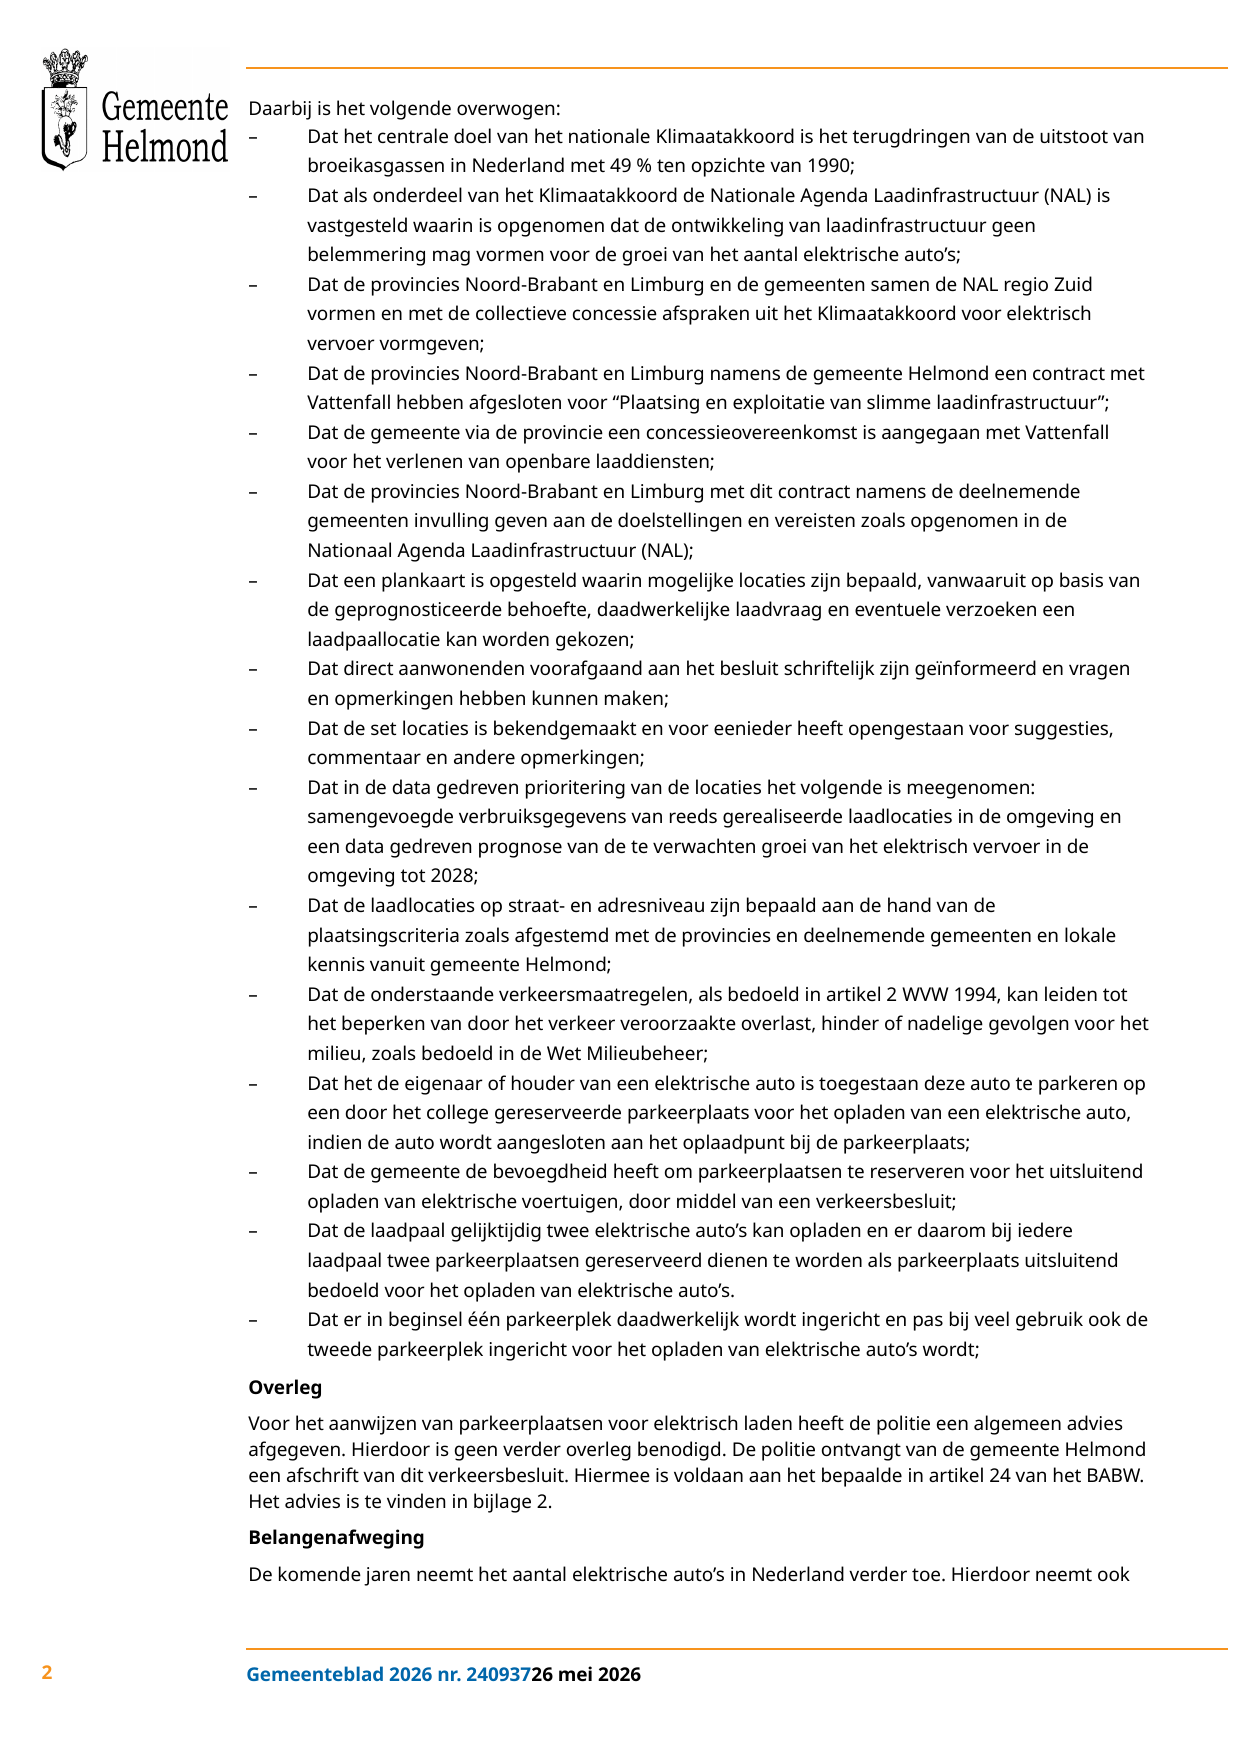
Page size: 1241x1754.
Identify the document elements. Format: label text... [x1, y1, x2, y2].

list Dat de gemeente via de provincie een concessieovereenkomst is aangegaan met Vattenfall voor het verlenen van openbare laaddiensten; [248, 419, 1152, 474]
text Overleg [248, 1374, 1152, 1400]
list Dat in de data gedreven prioritering van de locaties het volgende is meegenomen: samengevoegde verbruiksgegevens van reeds gerealiseerde laadlocaties in de omgeving en een data gedreven prognose van de te verwachten groei van het elektrisch vervoer in de omgeving tot 2028; [248, 774, 1152, 888]
list Dat het de eigenaar of houder van een elektrische auto is toegestaan deze auto te parkeren op een door het college gereserveerde parkeerplaats voor het opladen van een elektrische auto, indien de auto wordt aangesloten aan het oplaadpunt bij de parkeerplaats; [248, 1070, 1152, 1155]
list Dat de set locaties is bekendgemaakt en voor eenieder heeft opengestaan voor suggesties, commentaar en andere opmerkingen; [248, 715, 1152, 770]
list Dat de laadlocaties op straat- en adresniveau zijn bepaald aan de hand van de plaatsingscriteria zoals afgestemd met de provincies en deelnemende gemeenten en lokale kennis vanuit gemeente Helmond; [248, 892, 1152, 977]
list Dat er in beginsel één parkeerplek daadwerkelijk wordt ingericht en pas bij veel gebruik ook de tweede parkeerplek ingericht voor het opladen van elektrische auto’s wordt; [248, 1306, 1152, 1362]
text De komende jaren neemt het aantal elektrische auto’s in Nederland verder toe. Hierdoor neemt ook [248, 1561, 1152, 1587]
picture [41, 47, 231, 172]
list Dat een plankaart is opgesteld waarin mogelijke locaties zijn bepaald, vanwaaruit op basis van de geprognosticeerde behoefte, daadwerkelijke laadvraag en eventuele verzoeken een laadpaallocatie kan worden gekozen; [248, 567, 1152, 652]
list Dat de provincies Noord-Brabant en Limburg namens de gemeente Helmond een contract met Vattenfall hebben afgesloten voor “Plaatsing en exploitatie van slimme laadinfrastructuur”; [248, 360, 1152, 415]
text Voor het aanwijzen van parkeerplaatsen voor elektrisch laden heeft de politie een algemeen advies afgegeven. Hierdoor is geen verder overleg benodigd. De politie ontvangt van de gemeente Helmond een afschrift van dit verkeersbesluit. Hiermee is voldaan aan het bepaalde in artikel 24 van het BABW. Het advies is te vinden in bijlage 2. [248, 1411, 1152, 1513]
list Dat het centrale doel van het nationale Klimaatakkoord is het terugdringen van de uitstoot van broeikasgassen in Nederland met 49 % ten opzichte van 1990; [248, 123, 1152, 178]
text Belangenafweging [248, 1524, 1152, 1550]
list Dat direct aanwonenden voorafgaand aan het besluit schriftelijk zijn geïnformeerd en vragen en opmerkingen hebben kunnen maken; [248, 656, 1152, 711]
list Dat de gemeente de bevoegdheid heeft om parkeerplaatsen te reserveren voor het uitsluitend opladen van elektrische voertuigen, door middel van een verkeersbesluit; [248, 1158, 1152, 1214]
text Daarbij is het volgende overwogen: [248, 95, 1152, 121]
list Dat als onderdeel van het Klimaatakkoord de Nationale Agenda Laadinfrastructuur (NAL) is vastgesteld waarin is opgenomen dat de ontwikkeling van laadinfrastructuur geen belemmering mag vormen voor de groei van het aantal elektrische auto’s; [248, 182, 1152, 267]
list Dat de provincies Noord-Brabant en Limburg en de gemeenten samen de NAL regio Zuid vormen en met de collectieve concessie afspraken uit het Klimaatakkoord voor elektrisch vervoer vormgeven; [248, 271, 1152, 356]
list Dat de provincies Noord-Brabant en Limburg met dit contract namens de deelnemende gemeenten invulling geven aan de doelstellingen en vereisten zoals opgenomen in de Nationaal Agenda Laadinfrastructuur (NAL); [248, 478, 1152, 563]
list Dat de laadpaal gelijktijdig twee elektrische auto’s kan opladen en er daarom bij iedere laadpaal twee parkeerplaatsen gereserveerd dienen te worden als parkeerplaats uitsluitend bedoeld voor het opladen van elektrische auto’s. [248, 1218, 1152, 1303]
list Dat de onderstaande verkeersmaatregelen, als bedoeld in artikel 2 WVW 1994, kan leiden tot het beperken van door het verkeer veroorzaakte overlast, hinder of nadelige gevolgen voor het milieu, zoals bedoeld in de Wet Milieubeheer; [248, 981, 1152, 1066]
